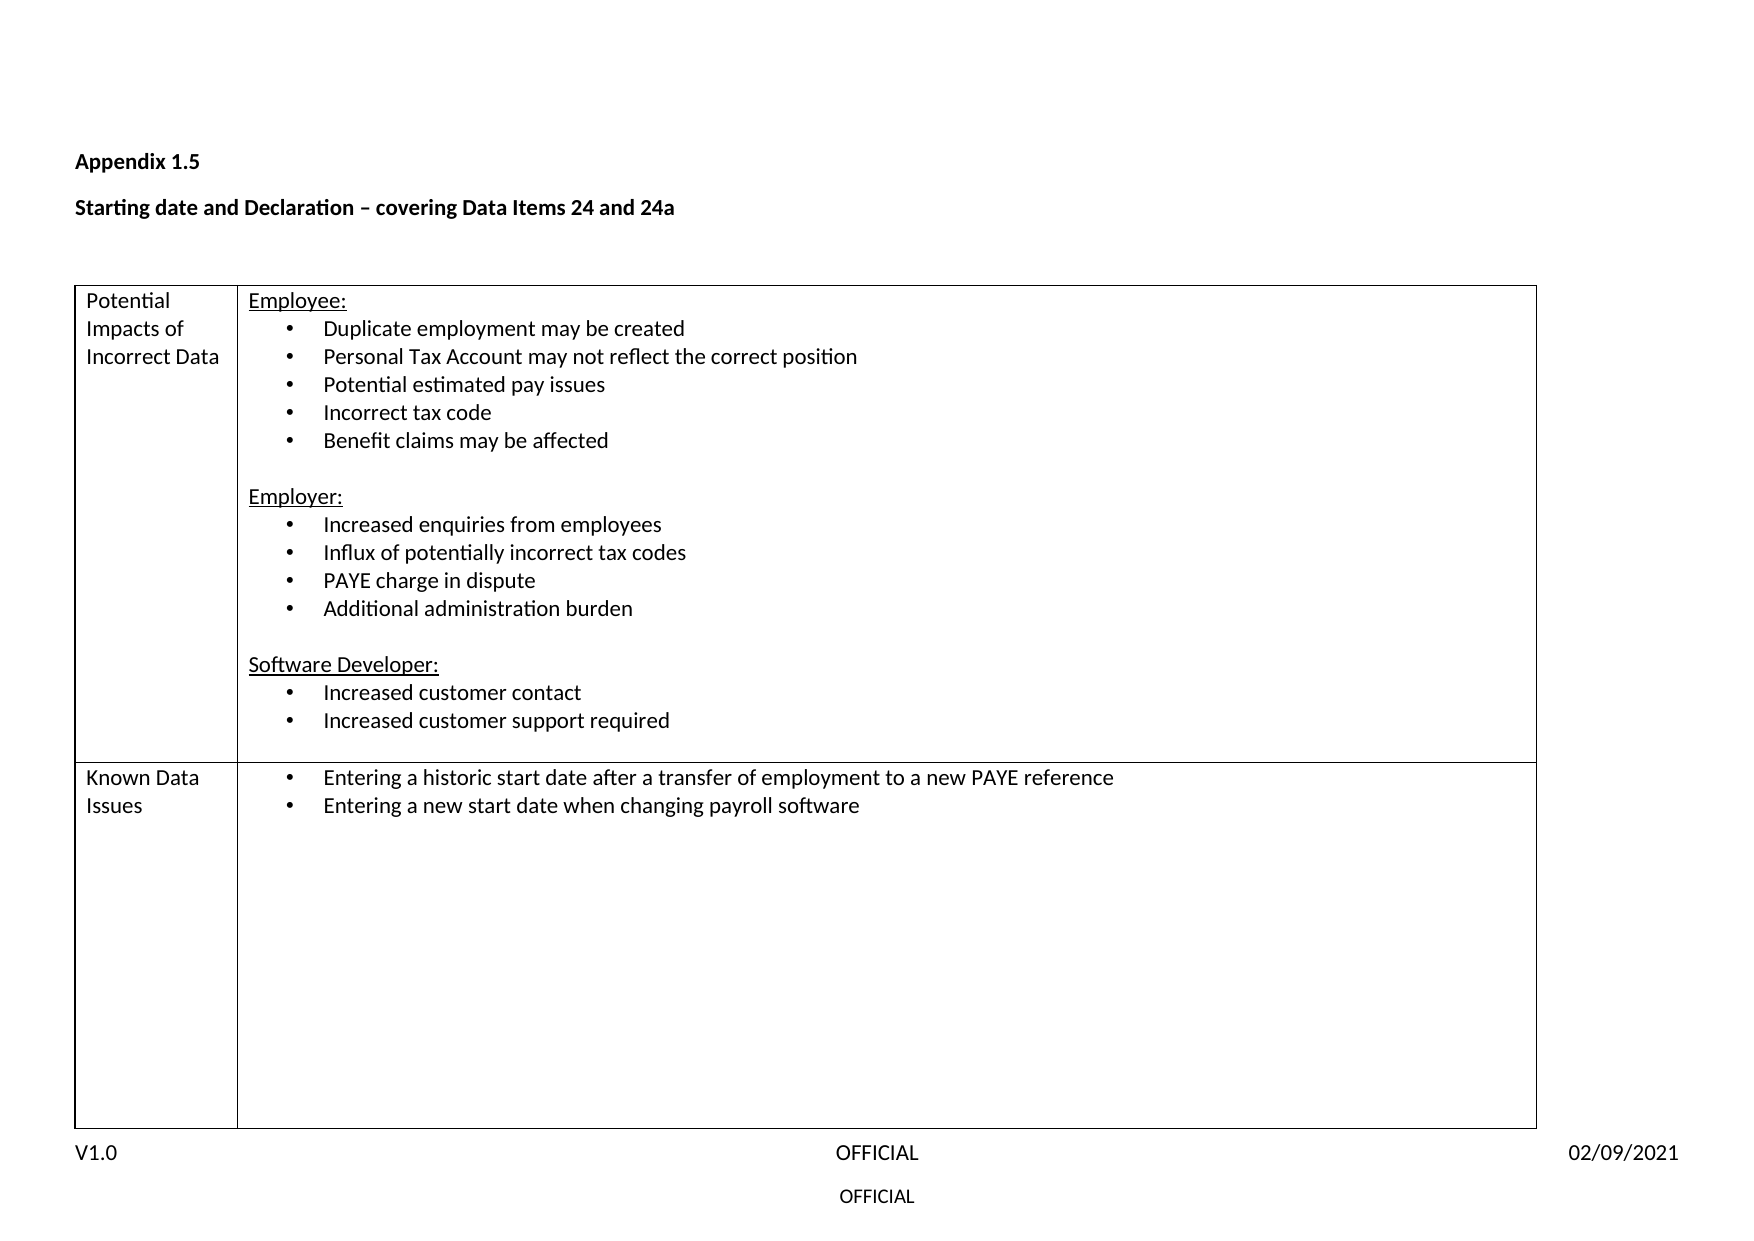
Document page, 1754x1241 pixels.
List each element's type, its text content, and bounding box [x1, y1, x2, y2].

table_header Potential Impacts of Incorrect Data [76, 286, 237, 762]
table_cell Known Data Issues [76, 763, 237, 1127]
table_cell Entering a historic start date after a transfer of employment to a new PAYE reference Entering a new start date when changing payroll software [238, 763, 1536, 1127]
text Starting date and Declaration – covering Data Items 24 and 24a [75, 193, 1679, 221]
table_header Employee: Duplicate employment may be created Personal Tax Account may not reflect the correct position Potential estimated pay issues Incorrect tax code Benefit claims may be affected Employer: Increased enquiries from employees Influx of potentially incorrect tax codes PAYE charge in dispute Additional administration burden Software Developer: Increased customer contact Increased customer support required [238, 286, 1536, 762]
text Appendix 1.5 [75, 147, 1679, 176]
